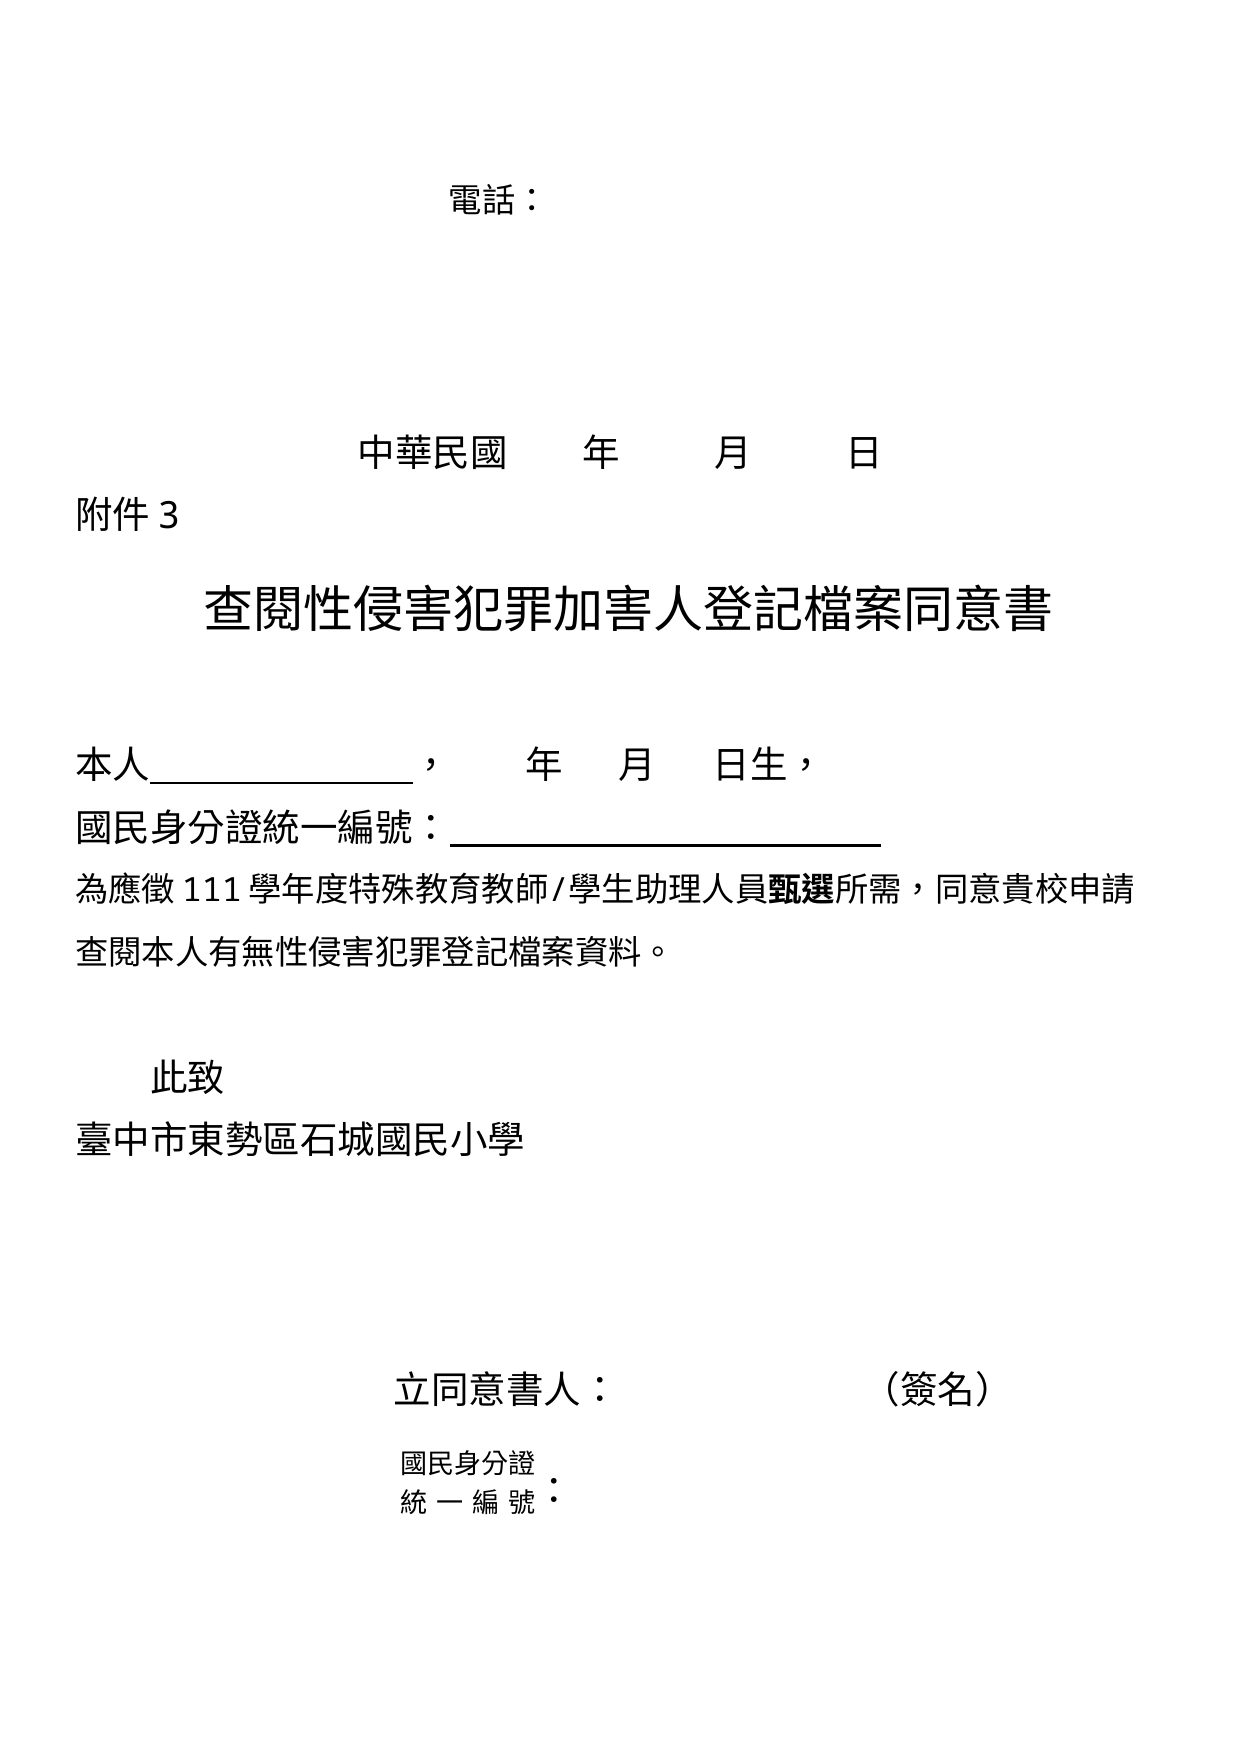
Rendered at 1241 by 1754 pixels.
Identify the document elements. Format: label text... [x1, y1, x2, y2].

text 此致 [75, 1033, 1165, 1096]
text 中華民國 年 月 日 [75, 408, 1165, 471]
text 本人 ， 年 月 日生， [75, 721, 1165, 783]
text 電話： [75, 158, 1165, 221]
text 查閱性侵害犯罪加害人登記檔案同意書 [75, 533, 1181, 658]
text 附件3 [75, 471, 1181, 533]
text 國民身分證統一編號： [75, 783, 1165, 846]
text 立同意書人： （簽名） [75, 1346, 1165, 1408]
text 為應徵111學年度特殊教育教師/學生助理人員甄選所需，同意貴校申請查閱本人有無性侵害犯罪登記檔案資料。 [75, 846, 1165, 971]
text 臺中市東勢區石城國民小學 [75, 1096, 1165, 1158]
text 國民身分證統一編號： [75, 1408, 1165, 1533]
